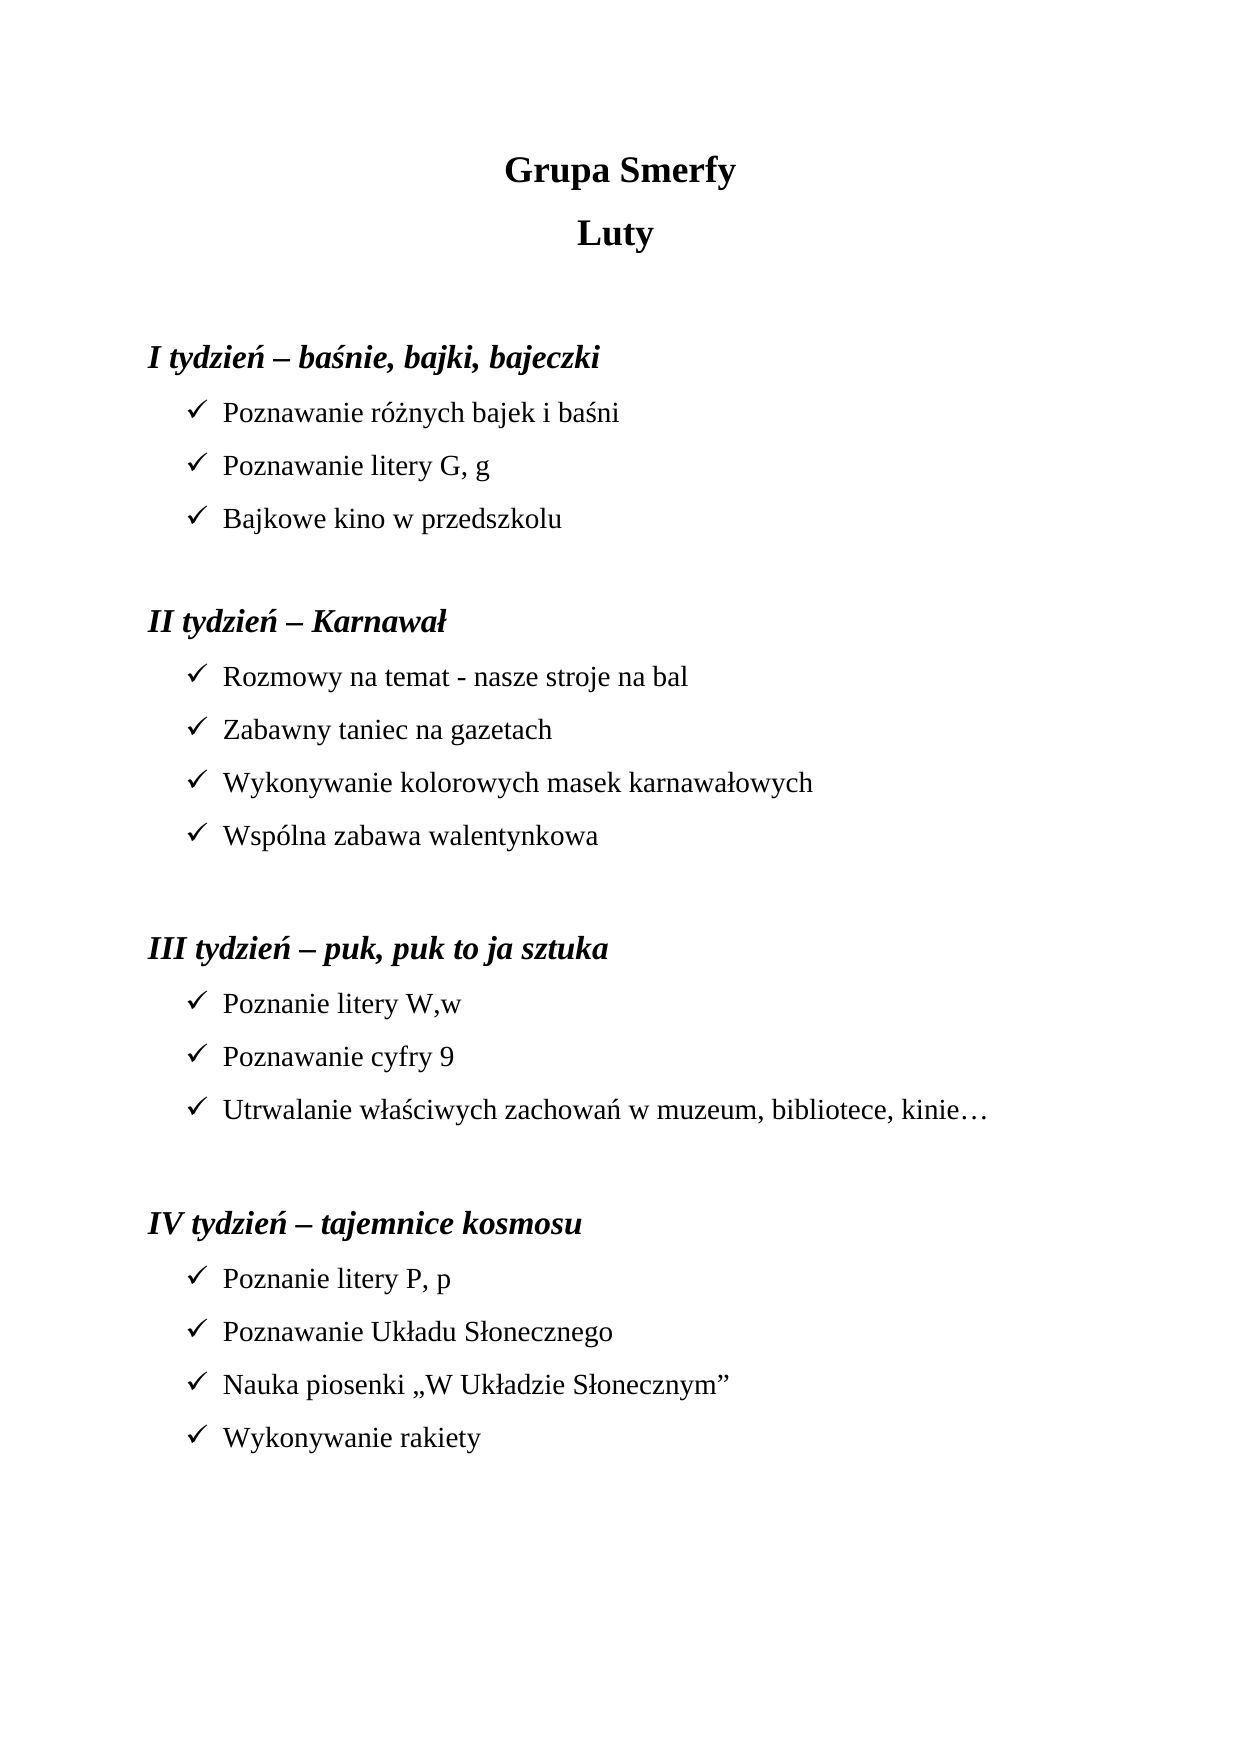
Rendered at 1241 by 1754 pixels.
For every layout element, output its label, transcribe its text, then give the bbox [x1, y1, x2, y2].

list Poznawanie różnych bajek i baśni [185, 395, 1093, 429]
list Poznanie litery P, p [185, 1261, 1093, 1295]
text II tydzień – Karnawał [148, 601, 1093, 639]
list Wykonywanie kolorowych masek karnawałowych [185, 765, 1093, 798]
text Grupa Smerfy [148, 148, 1093, 191]
list Wspólna zabawa walentynkowa [185, 818, 1093, 851]
text Luty [148, 211, 1093, 254]
list Zabawny taniec na gazetach [185, 712, 1093, 746]
list Poznanie litery W,w [185, 987, 1093, 1020]
list Wykonywanie rakiety [185, 1420, 1093, 1454]
text III tydzień – puk, puk to ja sztuka [148, 929, 1093, 967]
list Poznawanie cyfry 9 [185, 1039, 1093, 1073]
list Poznawanie litery G, g [185, 448, 1093, 482]
list Bajkowe kino w przedszkolu [185, 501, 1093, 535]
list Poznawanie Układu Słonecznego [185, 1314, 1093, 1348]
list Rozmowy na temat - nasze stroje na bal [185, 659, 1093, 693]
list Utrwalanie właściwych zachowań w muzeum, bibliotece, kinie… [185, 1092, 1093, 1126]
list Nauka piosenki „W Układzie Słonecznym” [185, 1367, 1093, 1401]
text I tydzień – baśnie, bajki, bajeczki [148, 337, 1093, 376]
text IV tydzień – tajemnice kosmosu [148, 1203, 1093, 1242]
